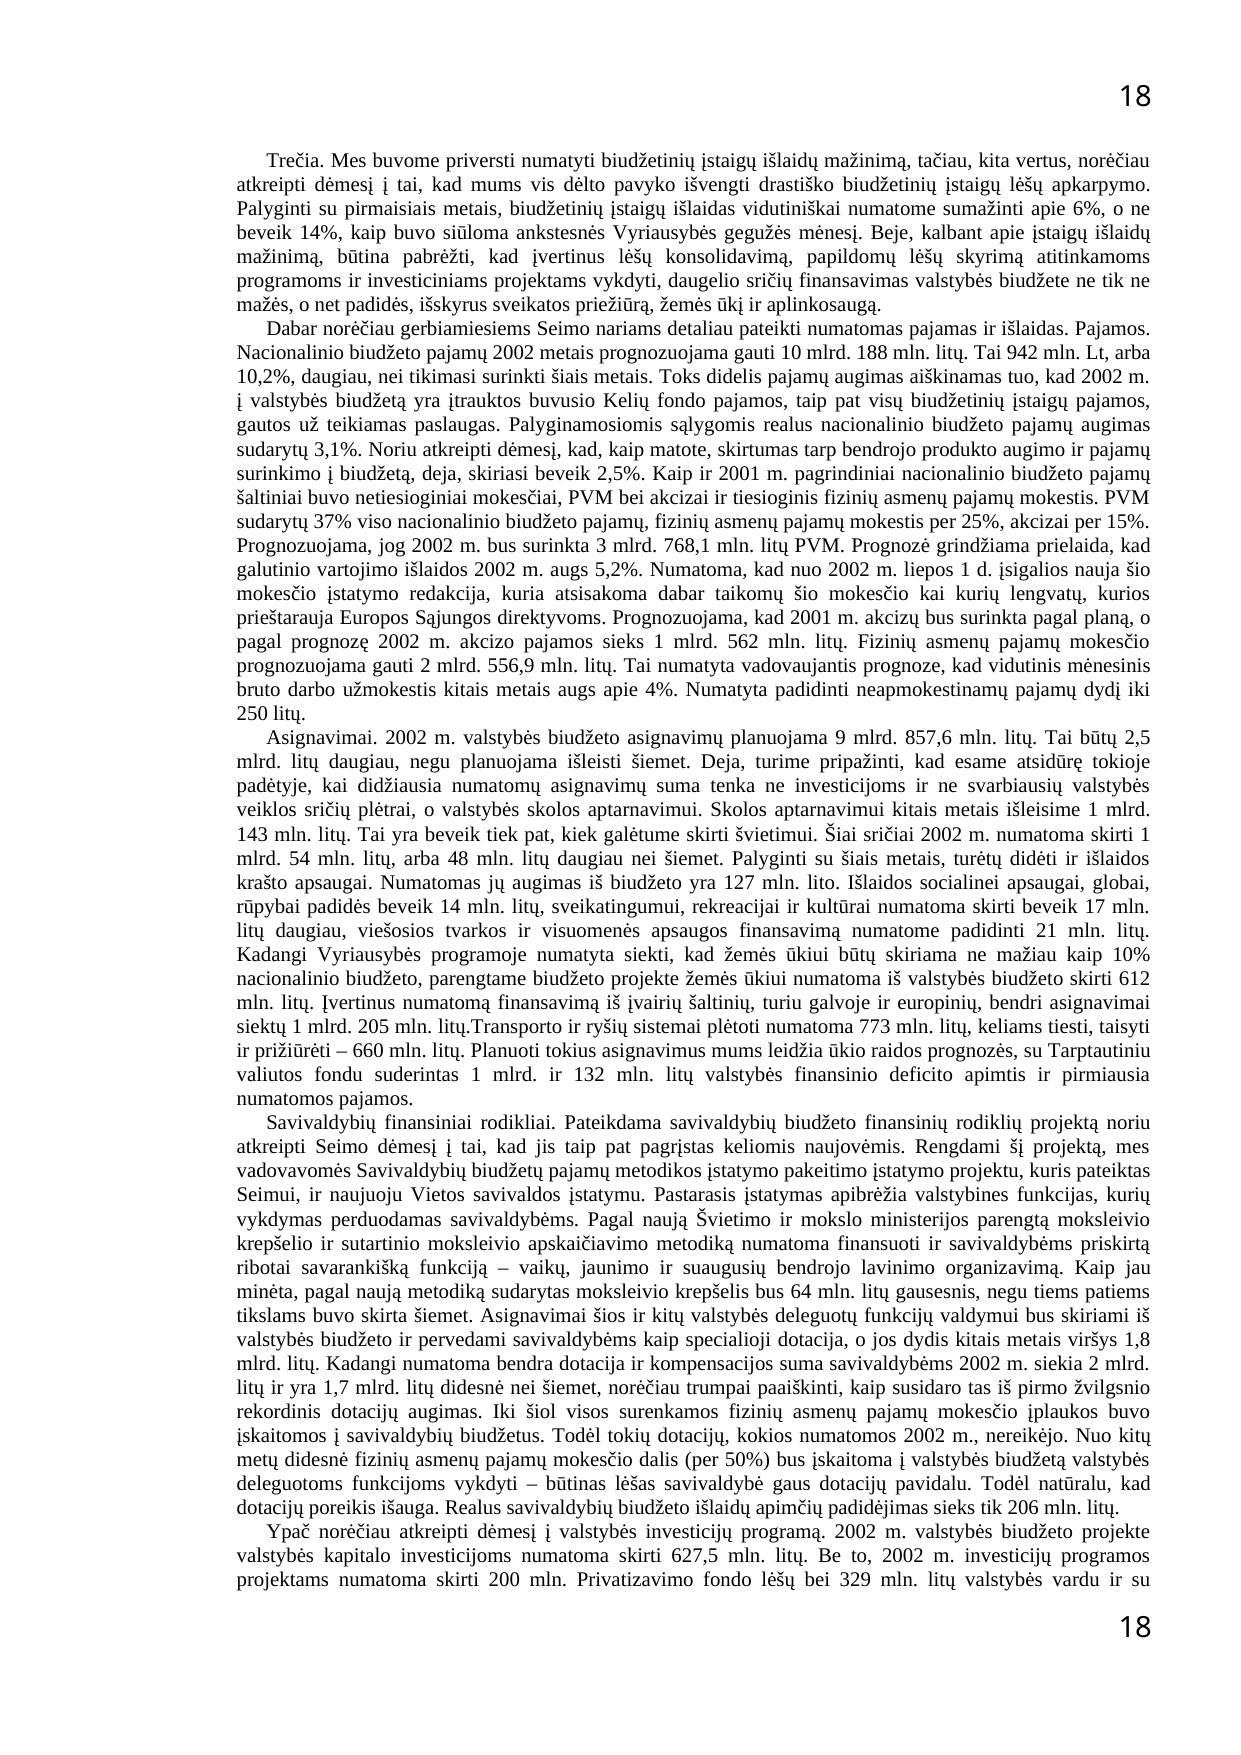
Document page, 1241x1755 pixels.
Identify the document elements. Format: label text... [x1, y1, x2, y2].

text Savivaldybių finansiniai rodikliai. Pateikdama savivaldybių biudžeto finansinių rodiklių projektą noriu atkreipti Seimo dėmesį į tai, kad jis taip pat pagrįstas keliomis naujovėmis. Rengdami šį projektą, mes vadovavomės Savivaldybių biudžetų pajamų metodikos įstatymo pakeitimo įstatymo projektu, kuris pateiktas Seimui, ir naujuoju Vietos savivaldos įstatymu. Pastarasis įstatymas apibrėžia valstybines funkcijas, kurių vykdymas perduodamas savivaldybėms. Pagal naują Švietimo ir mokslo ministerijos parengtą moksleivio krepšelio ir sutartinio moksleivio apskaičiavimo metodiką numatoma finansuoti ir savivaldybėms priskirtą ribotai savarankišką funkciją – vaikų, jaunimo ir suaugusių bendrojo lavinimo organizavimą. Kaip jau minėta, pagal naują metodiką sudarytas moksleivio krepšelis bus 64 mln. litų gausesnis, negu tiems patiems tikslams buvo skirta šiemet. Asignavimai šios ir kitų valstybės deleguotų funkcijų valdymui bus skiriami iš valstybės biudžeto ir pervedami savivaldybėms kaip specialioji dotacija, o jos dydis kitais metais viršys 1,8 mlrd. litų. Kadangi numatoma bendra dotacija ir kompensacijos suma savivaldybėms 2002 m. siekia 2 mlrd. litų ir yra 1,7 mlrd. litų didesnė nei šiemet, norėčiau trumpai paaiškinti, kaip susidaro tas iš pirmo žvilgsnio rekordinis dotacijų augimas. Iki šiol visos surenkamos fizinių asmenų pajamų mokesčio įplaukos buvo įskaitomos į savivaldybių biudžetus. Todėl tokių dotacijų, kokios numatomos 2002 m., nereikėjo. Nuo kitų metų didesnė fizinių asmenų pajamų mokesčio dalis (per 50%) bus įskaitoma į valstybės biudžetą valstybės deleguotoms funkcijoms vykdyti – būtinas lėšas savivaldybė gaus dotacijų pavidalu. Todėl natūralu, kad dotacijų poreikis išauga. Realus savivaldybių biudžeto išlaidų apimčių padidėjimas sieks tik 206 mln. litų. [236, 1110, 1152, 1519]
text Dabar norėčiau gerbiamiesiems Seimo nariams detaliau pateikti numatomas pajamas ir išlaidas. Pajamos. Nacionalinio biudžeto pajamų 2002 metais prognozuojama gauti 10 mlrd. 188 mln. litų. Tai 942 mln. Lt, arba 10,2%, daugiau, nei tikimasi surinkti šiais metais. Toks didelis pajamų augimas aiškinamas tuo, kad 2002 m. į valstybės biudžetą yra įtrauktos buvusio Kelių fondo pajamos, taip pat visų biudžetinių įstaigų pajamos, gautos už teikiamas paslaugas. Palyginamosiomis sąlygomis realus nacionalinio biudžeto pajamų augimas sudarytų 3,1%. Noriu atkreipti dėmesį, kad, kaip matote, skirtumas tarp bendrojo produkto augimo ir pajamų surinkimo į biudžetą, deja, skiriasi beveik 2,5%. Kaip ir 2001 m. pagrindiniai nacionalinio biudžeto pajamų šaltiniai buvo netiesioginiai mokesčiai, PVM bei akcizai ir tiesioginis fizinių asmenų pajamų mokestis. PVM sudarytų 37% viso nacionalinio biudžeto pajamų, fizinių asmenų pajamų mokestis per 25%, akcizai per 15%. Prognozuojama, jog 2002 m. bus surinkta 3 mlrd. 768,1 mln. litų PVM. Prognozė grindžiama prielaida, kad galutinio vartojimo išlaidos 2002 m. augs 5,2%. Numatoma, kad nuo 2002 m. liepos 1 d. įsigalios nauja šio mokesčio įstatymo redakcija, kuria atsisakoma dabar taikomų šio mokesčio kai kurių lengvatų, kurios prieštarauja Europos Sąjungos direktyvoms. Prognozuojama, kad 2001 m. akcizų bus surinkta pagal planą, o pagal prognozę 2002 m. akcizo pajamos sieks 1 mlrd. 562 mln. litų. Fizinių asmenų pajamų mokesčio prognozuojama gauti 2 mlrd. 556,9 mln. litų. Tai numatyta vadovaujantis prognoze, kad vidutinis mėnesinis bruto darbo užmokestis kitais metais augs apie 4%. Numatyta padidinti neapmokestinamų pajamų dydį iki 250 litų. [236, 316, 1152, 725]
text Asignavimai. 2002 m. valstybės biudžeto asignavimų planuojama 9 mlrd. 857,6 mln. litų. Tai būtų 2,5 mlrd. litų daugiau, negu planuojama išleisti šiemet. Deja, turime pripažinti, kad esame atsidūrę tokioje padėtyje, kai didžiausia numatomų asignavimų suma tenka ne investicijoms ir ne svarbiausių valstybės veiklos sričių plėtrai, o valstybės skolos aptarnavimui. Skolos aptarnavimui kitais metais išleisime 1 mlrd. 143 mln. litų. Tai yra beveik tiek pat, kiek galėtume skirti švietimui. Šiai sričiai 2002 m. numatoma skirti 1 mlrd. 54 mln. litų, arba 48 mln. litų daugiau nei šiemet. Palyginti su šiais metais, turėtų didėti ir išlaidos krašto apsaugai. Numatomas jų augimas iš biudžeto yra 127 mln. lito. Išlaidos socialinei apsaugai, globai, rūpybai padidės beveik 14 mln. litų, sveikatingumui, rekreacijai ir kultūrai numatoma skirti beveik 17 mln. litų daugiau, viešosios tvarkos ir visuomenės apsaugos finansavimą numatome padidinti 21 mln. litų. Kadangi Vyriausybės programoje numatyta siekti, kad žemės ūkiui būtų skiriama ne mažiau kaip 10% nacionalinio biudžeto, parengtame biudžeto projekte žemės ūkiui numatoma iš valstybės biudžeto skirti 612 mln. litų. Įvertinus numatomą finansavimą iš įvairių šaltinių, turiu galvoje ir europinių, bendri asignavimai siektų 1 mlrd. 205 mln. litų.Transporto ir ryšių sistemai plėtoti numatoma 773 mln. litų, keliams tiesti, taisyti ir prižiūrėti – 660 mln. litų. Planuoti tokius asignavimus mums leidžia ūkio raidos prognozės, su Tarptautiniu valiutos fondu suderintas 1 mlrd. ir 132 mln. litų valstybės finansinio deficito apimtis ir pirmiausia numatomos pajamos. [236, 725, 1152, 1110]
text Ypač norėčiau atkreipti dėmesį į valstybės investicijų programą. 2002 m. valstybės biudžeto projekte valstybės kapitalo investicijoms numatoma skirti 627,5 mln. litų. Be to, 2002 m. investicijų programos projektams numatoma skirti 200 mln. Privatizavimo fondo lėšų bei 329 mln. litų valstybės vardu ir su [236, 1519, 1152, 1591]
text Trečia. Mes buvome priversti numatyti biudžetinių įstaigų išlaidų mažinimą, tačiau, kita vertus, norėčiau atkreipti dėmesį į tai, kad mums vis dėlto pavyko išvengti drastiško biudžetinių įstaigų lėšų apkarpymo. Palyginti su pirmaisiais metais, biudžetinių įstaigų išlaidas vidutiniškai numatome sumažinti apie 6%, o ne beveik 14%, kaip buvo siūloma ankstesnės Vyriausybės gegužės mėnesį. Beje, kalbant apie įstaigų išlaidų mažinimą, būtina pabrėžti, kad įvertinus lėšų konsolidavimą, papildomų lėšų skyrimą atitinkamoms programoms ir investiciniams projektams vykdyti, daugelio sričių finansavimas valstybės biudžete ne tik ne mažės, o net padidės, išskyrus sveikatos priežiūrą, žemės ūkį ir aplinkosaugą. [236, 148, 1152, 316]
